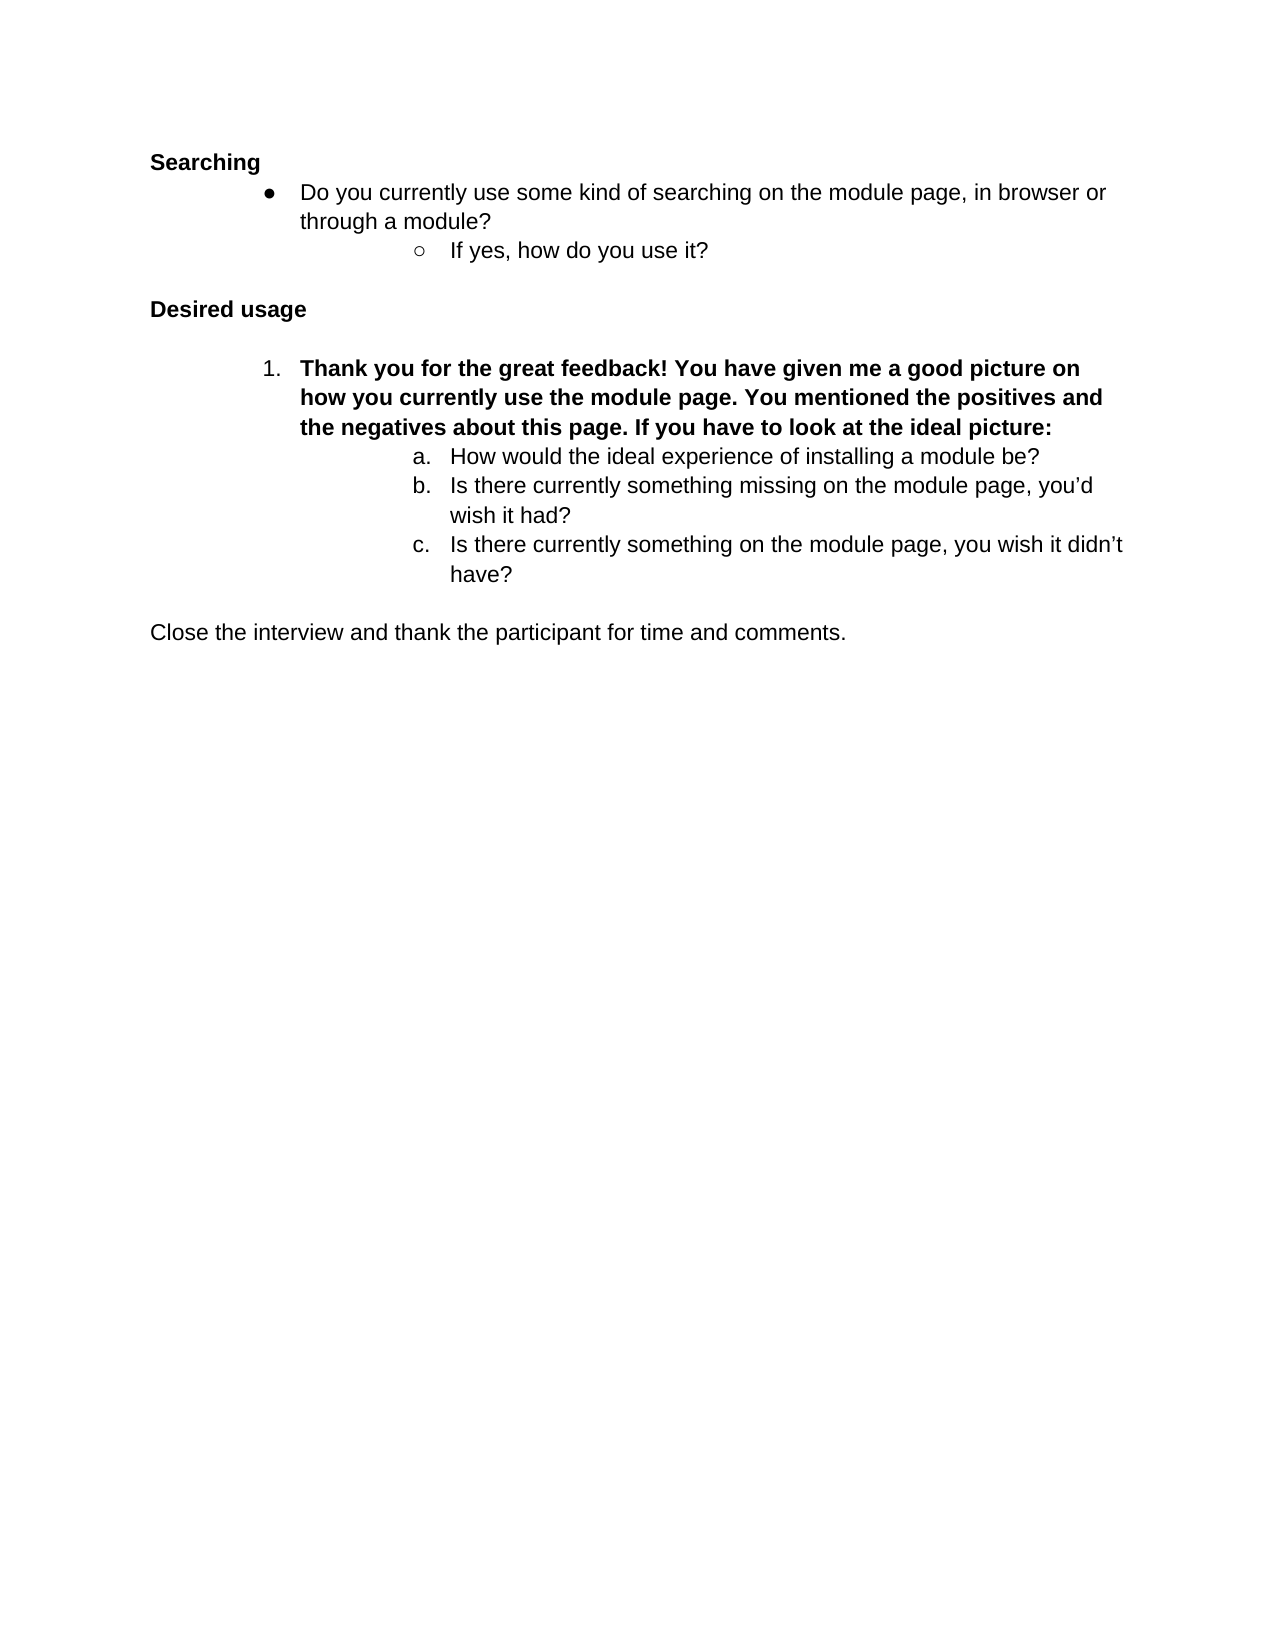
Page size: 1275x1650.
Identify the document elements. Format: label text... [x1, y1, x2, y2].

list Is there currently something on the module page, you wish it didn’t have? [412, 532, 1125, 587]
list Is there currently something missing on the module page, you’d wish it had? [412, 473, 1125, 528]
list Do you currently use some kind of searching on the module page, in browser or through a module? [262, 179, 1125, 234]
list Thank you for the great feedback! You have given me a good picture on how you currently use the module page. You mentioned the positives and the negatives about this page. If you have to look at the ideal picture: [262, 356, 1125, 440]
text Desired usage [150, 297, 1125, 322]
text Close the interview and thank the participant for time and comments. [150, 620, 1125, 646]
list How would the ideal experience of installing a module be? [412, 444, 1125, 469]
list If yes, how do you use it? [412, 238, 1125, 264]
text Searching [150, 150, 1125, 176]
